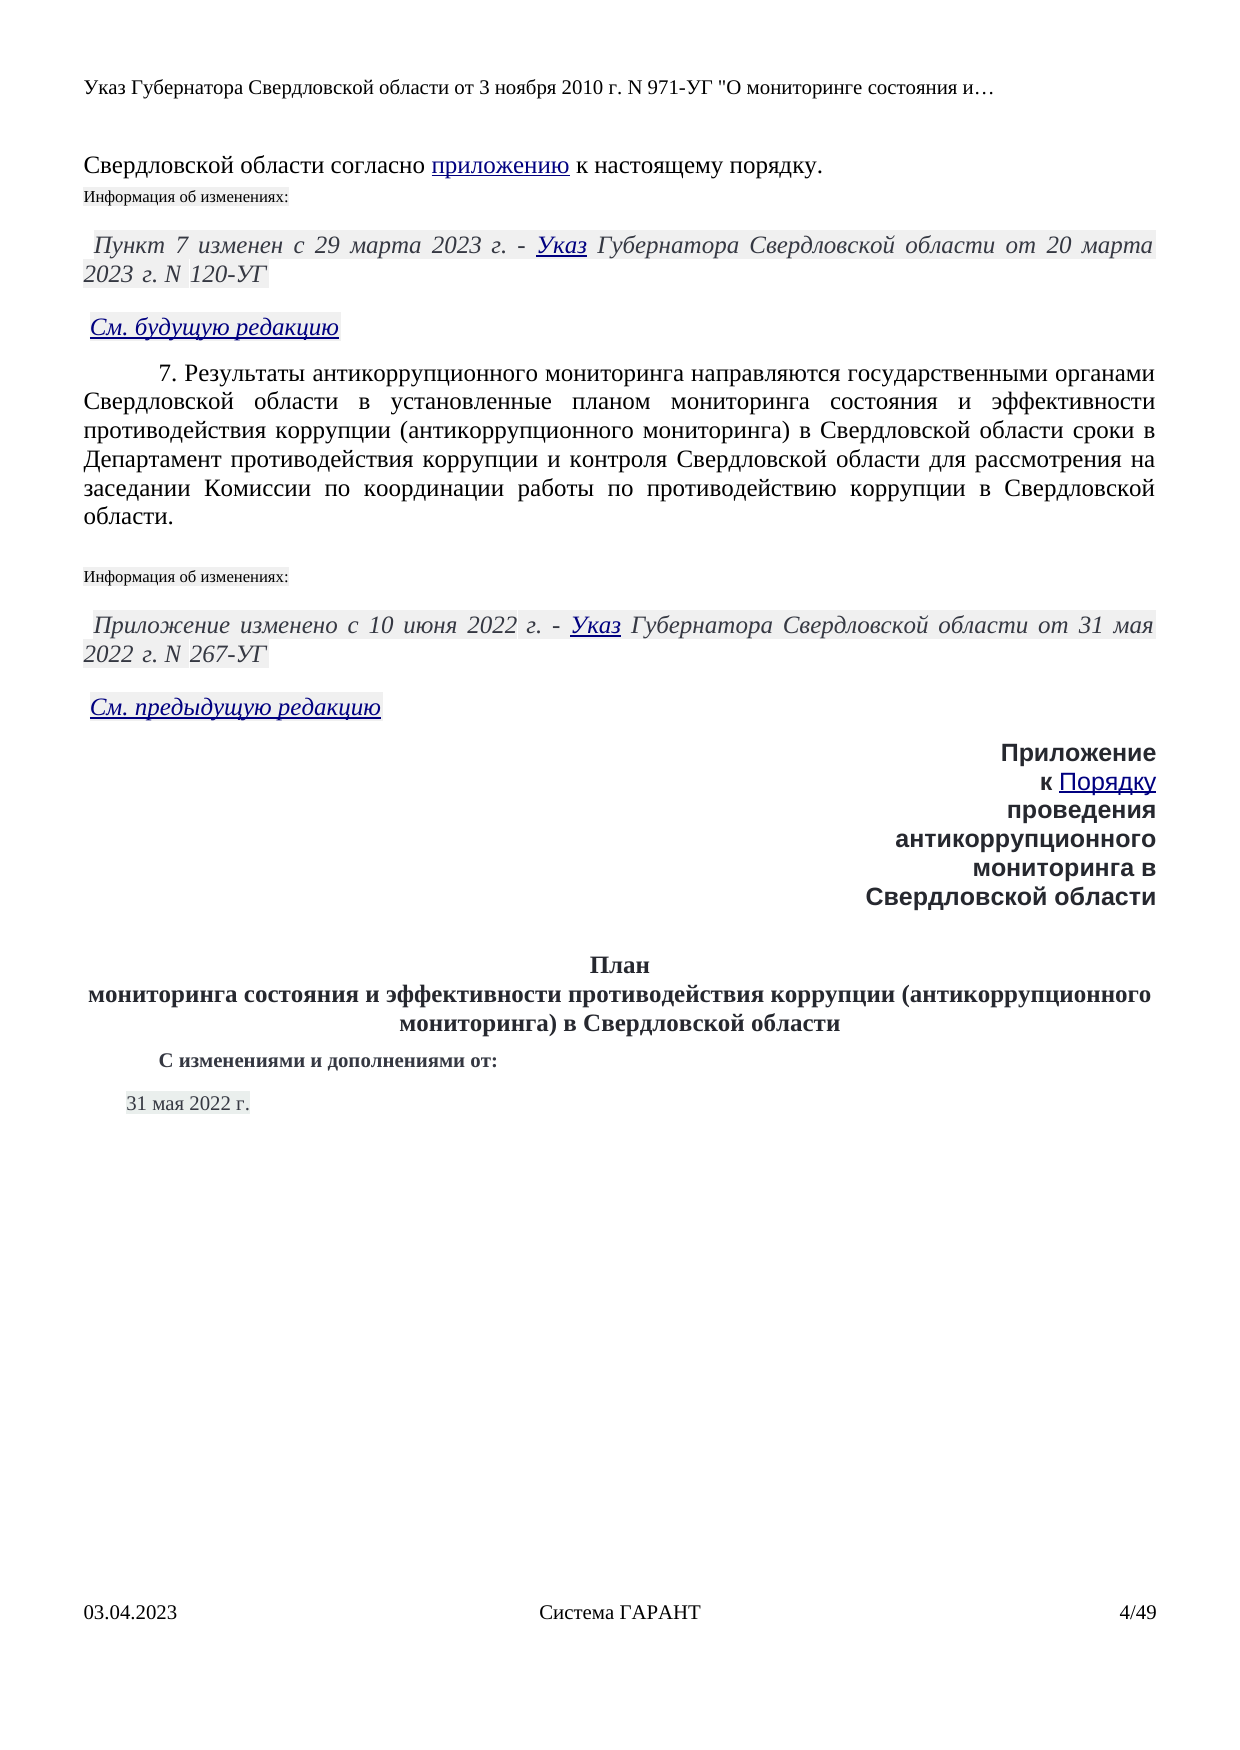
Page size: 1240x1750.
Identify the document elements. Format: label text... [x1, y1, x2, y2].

text Информация об изменениях: [83, 567, 1156, 586]
text См. предыдущую редакцию [83, 692, 1156, 721]
text Свердловской области согласно приложению к настоящему порядку. [83, 150, 1156, 179]
subtitle План мониторинга состояния и эффективности противодействия коррупции (антикоррупционного мониторинга) в Свердловской области [83, 950, 1156, 1036]
text См. будущую редакцию [83, 312, 1156, 341]
text Приложение изменено с 10 июня 2022 г. - Указ Губернатора Свердловской области от 31 мая 2022 г. N 267-УГ [83, 610, 1156, 668]
text С изменениями и дополнениями от: [83, 1048, 1156, 1072]
text Приложение к Порядку проведения антикоррупционного мониторинга в Свердловской области [83, 738, 1156, 910]
text 7. Результаты антикоррупционного мониторинга направляются государственными органами Свердловской области в установленные планом мониторинга состояния и эффективности противодействия коррупции (антикоррупционного мониторинга) в Свердловской области сроки в Департамент противодействия коррупции и контроля Свердловской области для рассмотрения на заседании Комиссии по координации работы по противодействию коррупции в Свердловской области. [83, 358, 1156, 530]
text Информация об изменениях: [83, 187, 1156, 206]
text 31 мая 2022 г. [121, 1091, 1119, 1114]
text Пункт 7 изменен с 29 марта 2023 г. - Указ Губернатора Свердловской области от 20 марта 2023 г. N 120-УГ [83, 230, 1156, 288]
